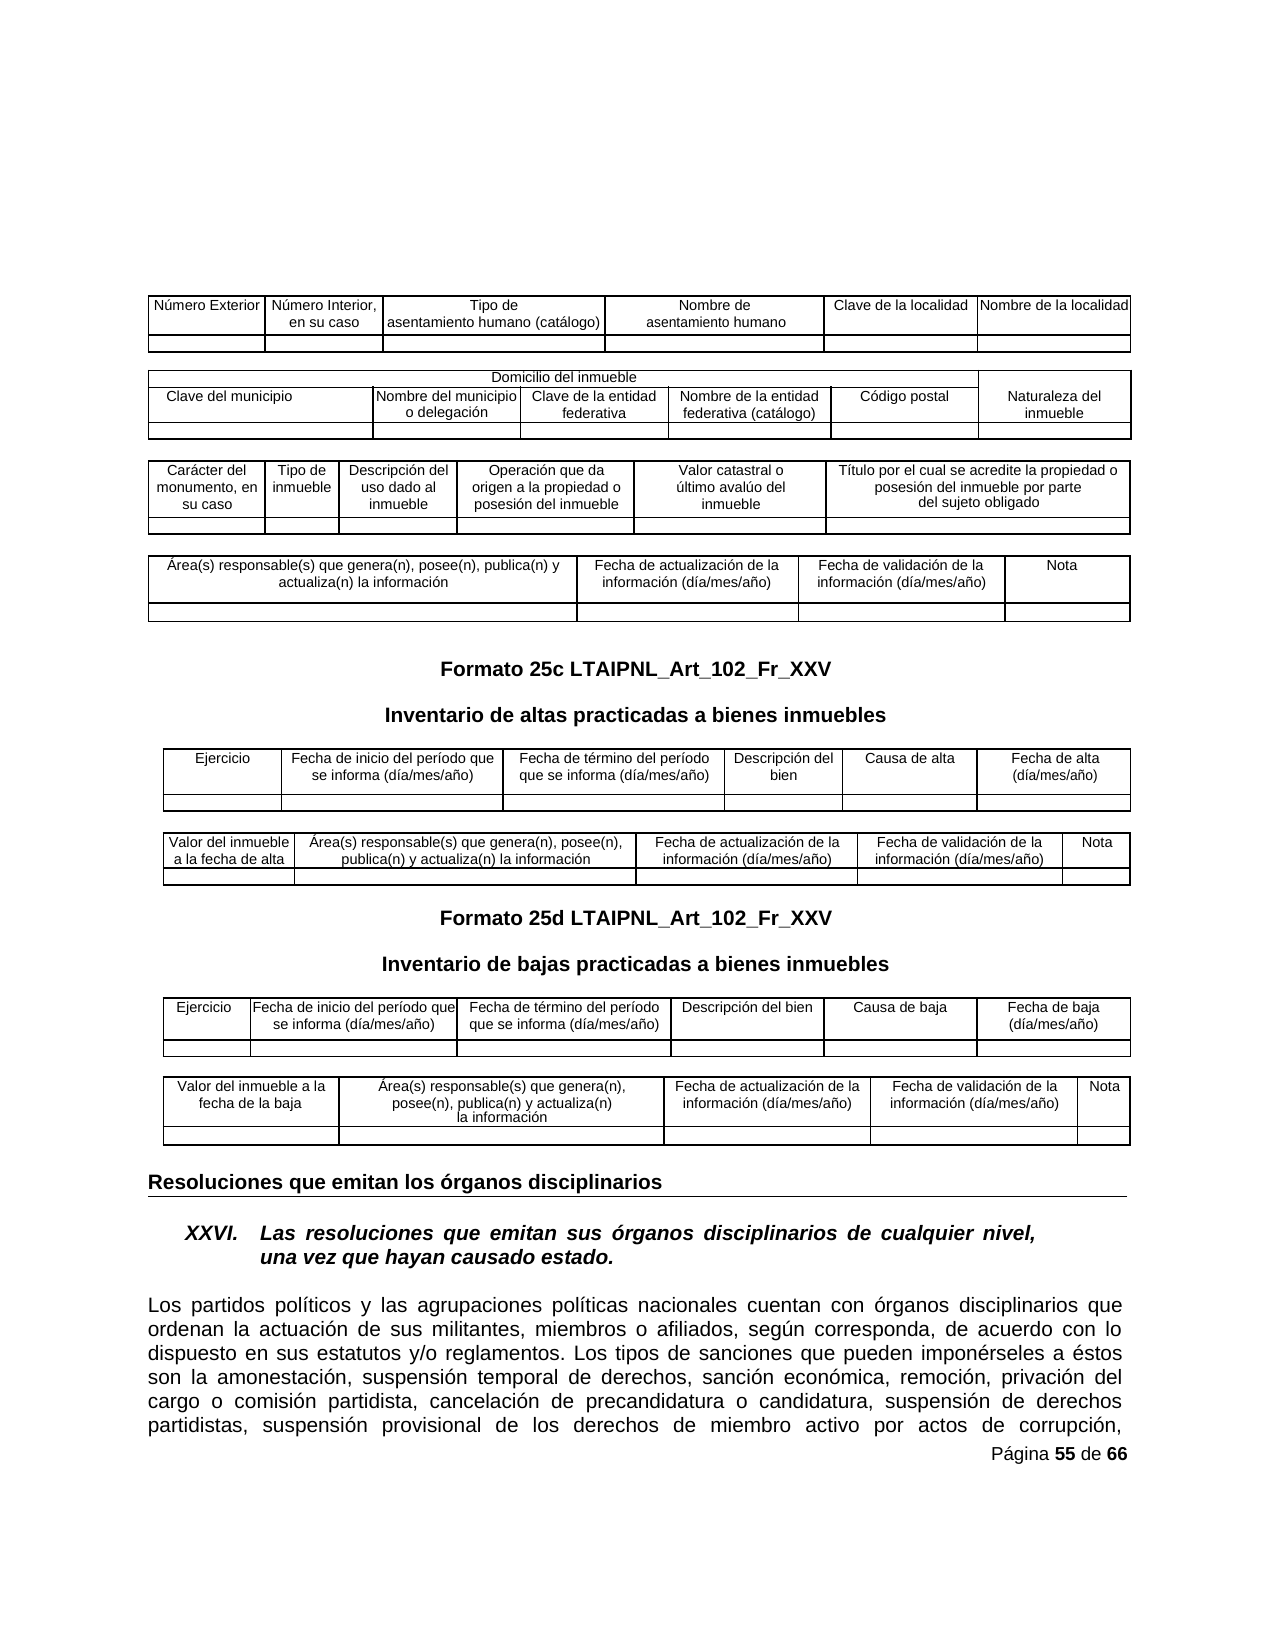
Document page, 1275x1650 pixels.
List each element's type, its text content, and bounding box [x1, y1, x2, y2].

table_cell [825, 1041, 976, 1056]
table_cell Clave de la localidad [825, 297, 977, 334]
table_cell Tipo de asentamiento humano (catálogo) [384, 297, 604, 334]
table_cell [1078, 1127, 1129, 1144]
text Los partidos políticos y las agrupaciones políticas nacionales cuentan con órganos disciplinarios que ordenan la actuación de sus militantes, miembros o afiliados, según corresponda, de acuerdo con lo dispuesto en sus estatutos y/o reglamentos. Los tipos de sanciones que pueden imponérseles a éstos son la amonestación, suspensión temporal de derechos, sanción económica, remoción, privación del cargo o comisión partidista, cancelación de precandidatura o candidatura, suspensión de derechos partidistas, suspensión provisional de los derechos de miembro activo por actos de corrupción, [148, 1293, 1124, 1436]
table_cell [458, 518, 633, 533]
table_header Nota [1063, 834, 1129, 867]
table_cell [251, 1041, 456, 1056]
table_cell [725, 795, 842, 810]
table_cell [871, 1127, 1077, 1144]
table_header Nota [1006, 557, 1129, 602]
table_header Fecha de validación de la información (día/mes/año) [858, 834, 1062, 867]
table_cell [832, 423, 978, 438]
table_cell [340, 1127, 663, 1144]
table_cell [295, 869, 635, 884]
table_cell [149, 336, 264, 351]
table_header Fecha de actualización de la información (día/mes/año) [665, 1078, 870, 1126]
table_cell [164, 795, 281, 810]
table_header Área(s) responsable(s) que genera(n), posee(n), publica(n) y actualiza(n) la información [149, 557, 576, 602]
table_cell [504, 795, 724, 810]
table_header Nota [1078, 1078, 1129, 1126]
table_header Área(s) responsable(s) que genera(n), posee(n), publica(n) y actualiza(n) la información [295, 834, 635, 867]
subtitle XXVI. Las resoluciones que emitan sus órganos disciplinarios de cualquier nivel, una vez que hayan causado estado. [185, 1221, 1039, 1269]
table_cell [578, 604, 798, 621]
table_cell [340, 518, 456, 533]
subtitle Formato 25d LTAIPNL_Art_102_Fr_XXV [148, 906, 1124, 930]
table_cell Nombre de la localidad [978, 297, 1130, 334]
table_cell [1006, 604, 1129, 621]
text Inventario de altas practicadas a bienes inmuebles [148, 705, 1124, 726]
table_header Fecha de actualización de la información (día/mes/año) [578, 557, 798, 602]
table_cell Número Exterior [149, 297, 264, 334]
table_cell [374, 423, 520, 438]
table_header Tipo de inmueble [266, 462, 338, 516]
table_header Valor del inmueble a la fecha de la baja [164, 1078, 338, 1126]
table_cell [858, 869, 1062, 884]
text Inventario de bajas practicadas a bienes inmuebles [148, 954, 1124, 976]
table_header Fecha de validación de la información (día/mes/año) [799, 557, 1004, 602]
table_cell Clave del municipio [149, 388, 372, 421]
table_cell [978, 795, 1130, 810]
table_header Fecha de término del período que se informa (día/mes/año) [504, 750, 724, 793]
table_cell [266, 336, 382, 351]
table_cell Nombre de asentamiento humano [606, 297, 823, 334]
table_header Valor catastral o último avalúo del inmueble [635, 462, 825, 516]
table_header Ejercicio [164, 999, 250, 1039]
table_cell Nombre de la entidad federativa (catálogo) [669, 388, 830, 421]
table_cell Nombre del municipio o delegación [374, 388, 520, 421]
table_header Descripción del bien [672, 999, 823, 1039]
table_cell [164, 869, 294, 884]
table_header Fecha de inicio del período que se informa (día/mes/año) [251, 999, 456, 1039]
table_header Carácter del monumento, en su caso [149, 462, 264, 516]
table_header Causa de baja [825, 999, 976, 1039]
table_cell [149, 604, 576, 621]
table_header Fecha de término del período que se informa (día/mes/año) [458, 999, 670, 1039]
table_header Área(s) responsable(s) que genera(n), posee(n), publica(n) y actualiza(n) la información [340, 1078, 663, 1126]
table_cell [635, 518, 825, 533]
table_cell [669, 423, 830, 438]
table_cell Clave de la entidad federativa [521, 388, 668, 421]
table_cell [282, 795, 502, 810]
subtitle Formato 25c LTAIPNL_Art_102_Fr_XXV [148, 657, 1124, 681]
table_header Domicilio del inmueble [149, 371, 978, 386]
table_header Fecha de alta (día/mes/año) [978, 750, 1130, 793]
table_header Título por el cual se acredite la propiedad o posesión del inmueble por parte del sujeto obligado [827, 462, 1129, 516]
table_cell [164, 1127, 338, 1144]
table_header Operación que da origen a la propiedad o posesión del inmueble [458, 462, 633, 516]
table_header Descripción del uso dado al inmueble [340, 462, 456, 516]
table_header Causa de alta [843, 750, 976, 793]
table_header Descripción del bien [725, 750, 842, 793]
table_cell [606, 336, 823, 351]
table_cell [266, 518, 338, 533]
table_header Fecha de actualización de la información (día/mes/año) [637, 834, 857, 867]
table_cell [978, 336, 1130, 351]
table_header Fecha de baja (día/mes/año) [978, 999, 1130, 1039]
table_header Ejercicio [164, 750, 281, 793]
table_cell [825, 336, 977, 351]
table_cell [458, 1041, 670, 1056]
table_cell [149, 423, 372, 438]
table_cell [843, 795, 976, 810]
table_cell [149, 518, 264, 533]
table_cell Código postal [832, 388, 978, 421]
table_cell [799, 604, 1004, 621]
table_cell [164, 1041, 250, 1056]
table_cell [672, 1041, 823, 1056]
table_cell [521, 423, 668, 438]
table_header Valor del inmueble a la fecha de alta [164, 834, 294, 867]
table_header Naturaleza del inmueble [979, 371, 1130, 421]
text Resoluciones que emitan los órganos disciplinarios [148, 1170, 1127, 1196]
table_cell [979, 423, 1130, 438]
table_cell [384, 336, 604, 351]
table_cell [637, 869, 857, 884]
table_cell [1063, 869, 1129, 884]
table_header Fecha de validación de la información (día/mes/año) [871, 1078, 1077, 1126]
table_cell [827, 518, 1129, 533]
table_cell [665, 1127, 870, 1144]
table_cell Número Interior, en su caso [266, 297, 382, 334]
table_cell [978, 1041, 1130, 1056]
table_header Fecha de inicio del período que se informa (día/mes/año) [282, 750, 502, 793]
